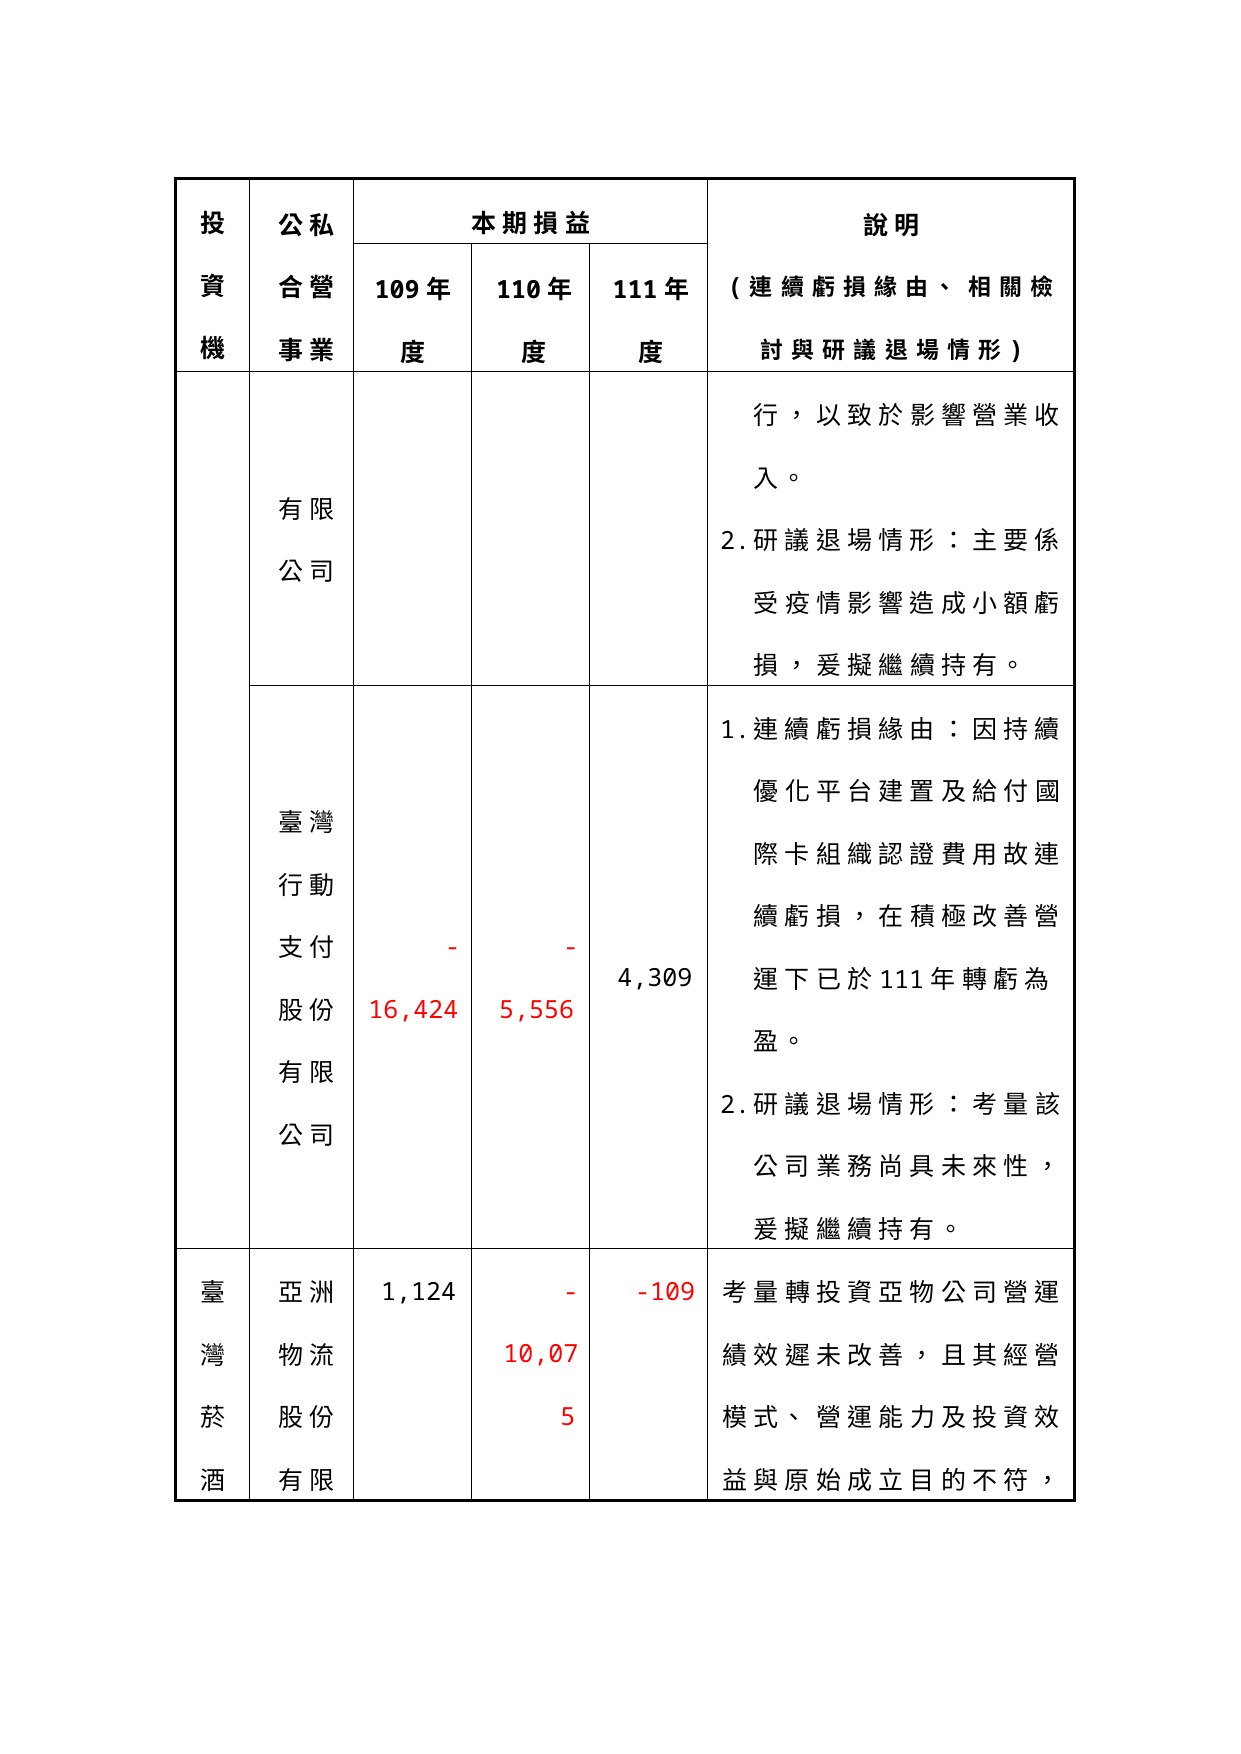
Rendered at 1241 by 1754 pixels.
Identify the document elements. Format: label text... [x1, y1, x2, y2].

table_cell 110年度 [472, 244, 589, 371]
table_cell -5,556 [472, 686, 589, 1248]
table_cell [354, 372, 471, 684]
table_cell -10,075 [472, 1249, 589, 1499]
table_cell 土地銀行 [177, 372, 249, 1248]
table_cell 1.連續虧損緣由：因持續優化平台建置及給付國際卡組織認證費用故連續虧損，在積極改善營運下已於111年轉虧為盈。 2.研議退場情形：考量該公司業務尚具未來性，爰擬繼續持有。 [708, 686, 1073, 1248]
table_cell 有限公司 [250, 372, 353, 684]
table_cell 1,124 [354, 1249, 471, 1499]
table_cell 臺灣行動支付股份有限公司 [250, 686, 353, 1248]
table_header 投資機關 [177, 180, 249, 371]
table_cell 109年度 [354, 244, 471, 371]
table_cell [472, 372, 589, 684]
table_cell 111年度 [590, 244, 707, 371]
table_cell 考量轉投資亞物公司營運績效遲未改善，且其經營模式、營運能力及投資效益與原始成立目的不符， [708, 1249, 1073, 1499]
table_cell -16,424 [354, 686, 471, 1248]
table_cell [590, 372, 707, 684]
table_cell 4,309 [590, 686, 707, 1248]
table_header 說明 (連續虧損緣由、相關檢討與研議退場情形) [708, 180, 1073, 371]
table_cell 亞洲物流股份有限 [250, 1249, 353, 1499]
table_cell 行，以致於影響營業收入。 2.研議退場情形：主要係受疫情影響造成小額虧損，爰擬繼續持有。 [708, 372, 1073, 684]
table_cell -109 [590, 1249, 707, 1499]
table_header 本期損益 [354, 180, 707, 243]
table_header 公私合營事業 [250, 180, 353, 371]
table_cell 臺灣菸酒公司 [177, 1249, 249, 1499]
